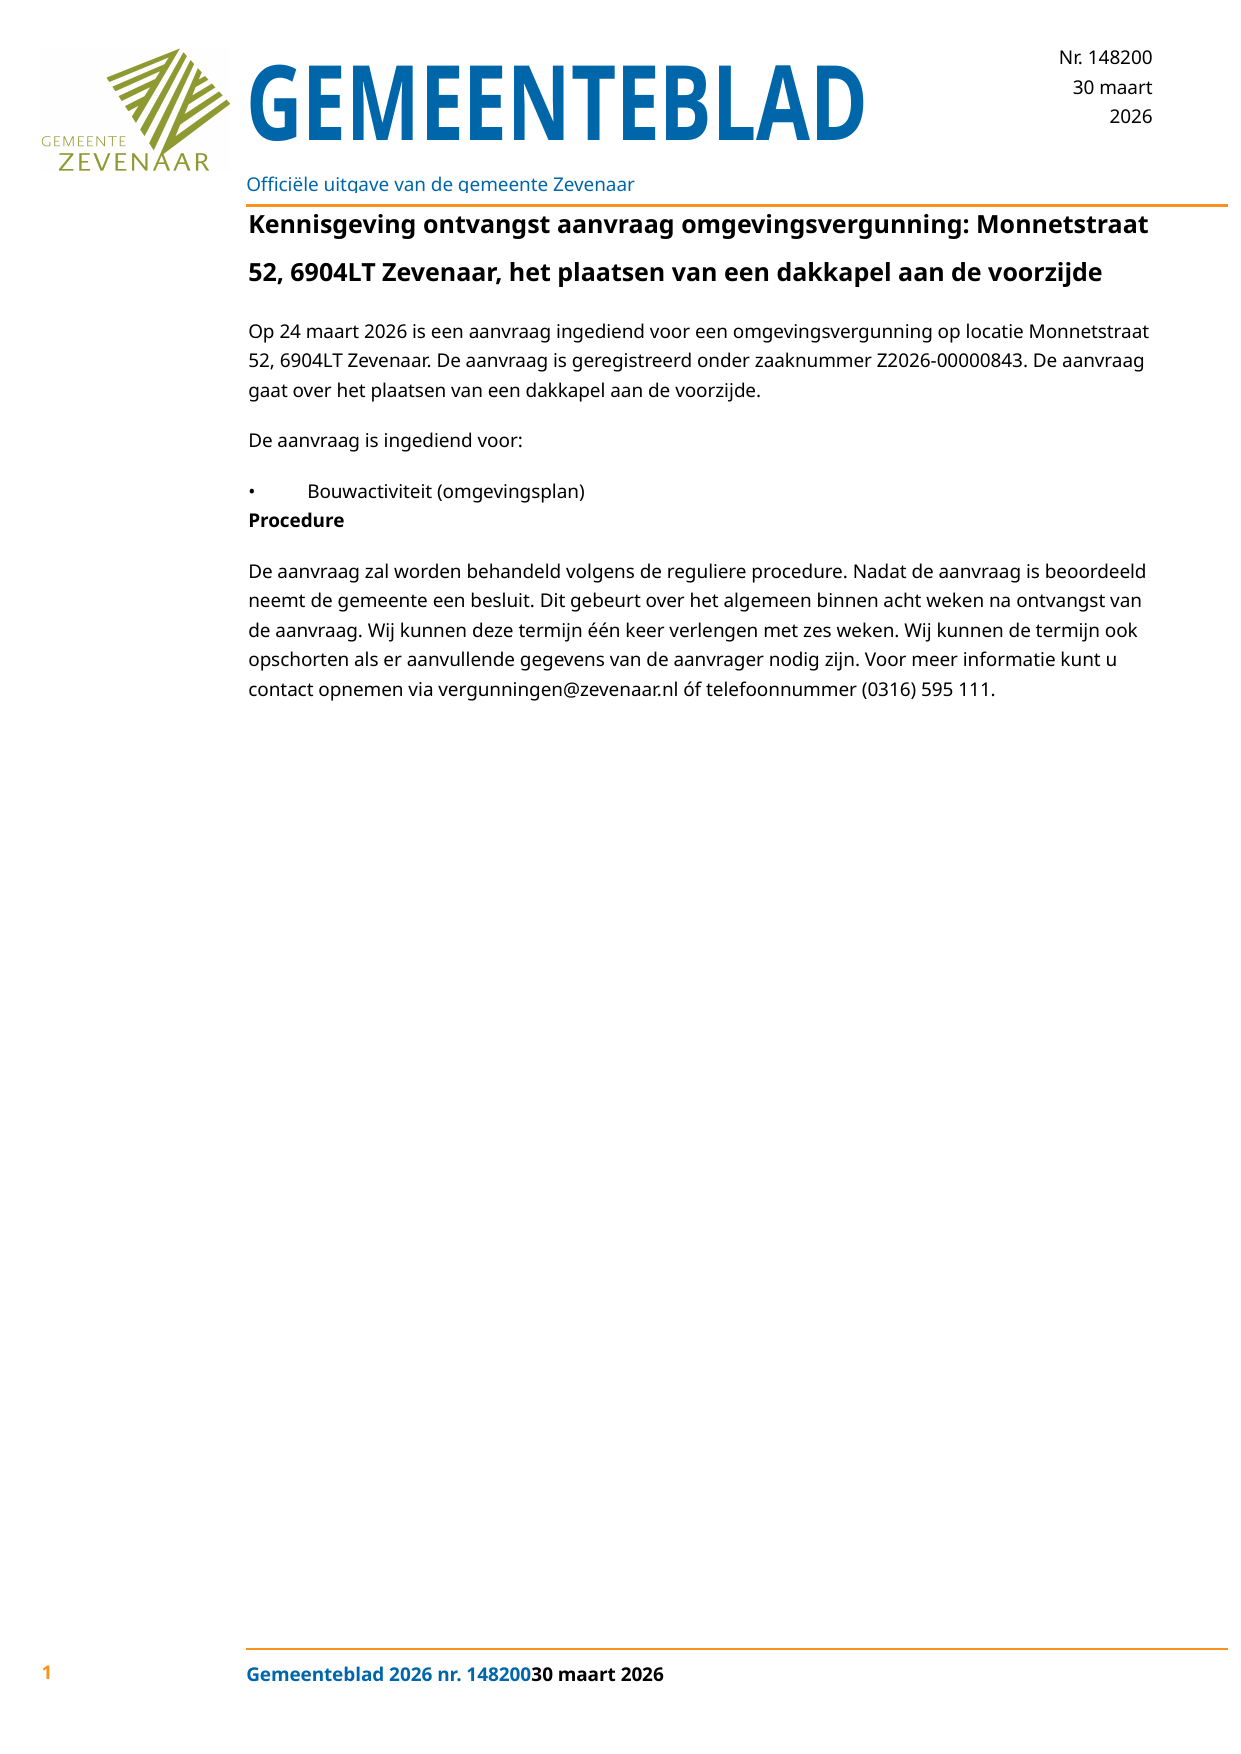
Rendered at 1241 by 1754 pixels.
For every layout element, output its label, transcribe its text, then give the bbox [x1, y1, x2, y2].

picture [41, 47, 231, 172]
text De aanvraag zal worden behandeld volgens de reguliere procedure. Nadat de aanvraag is beoordeeld neemt de gemeente een besluit. Dit gebeurt over het algemeen binnen acht weken na ontvangst van de aanvraag. Wij kunnen deze termijn één keer verlengen met zes weken. Wij kunnen de termijn ook opschorten als er aanvullende gegevens van de aanvrager nodig zijn. Voor meer informatie kunt u contact opnemen via vergunningen@zevenaar.nl óf telefoonnummer (0316) 595 111. [248, 558, 1152, 702]
list Bouwactiviteit (omgevingsplan) [248, 478, 1152, 504]
text Op 24 maart 2026 is een aanvraag ingediend voor een omgevingsvergunning op locatie Monnetstraat 52, 6904LT Zevenaar. De aanvraag is geregistreerd onder zaaknummer Z2026-00000843. De aanvraag gaat over het plaatsen van een dakkapel aan de voorzijde. [248, 318, 1152, 403]
text Procedure [248, 507, 1152, 533]
text Kennisgeving ontvangst aanvraag omgevingsvergunning: Monnetstraat 52, 6904LT Zevenaar, het plaatsen van een dakkapel aan de voorzijde [248, 207, 1152, 288]
text De aanvraag is ingediend voor: [248, 427, 1152, 453]
